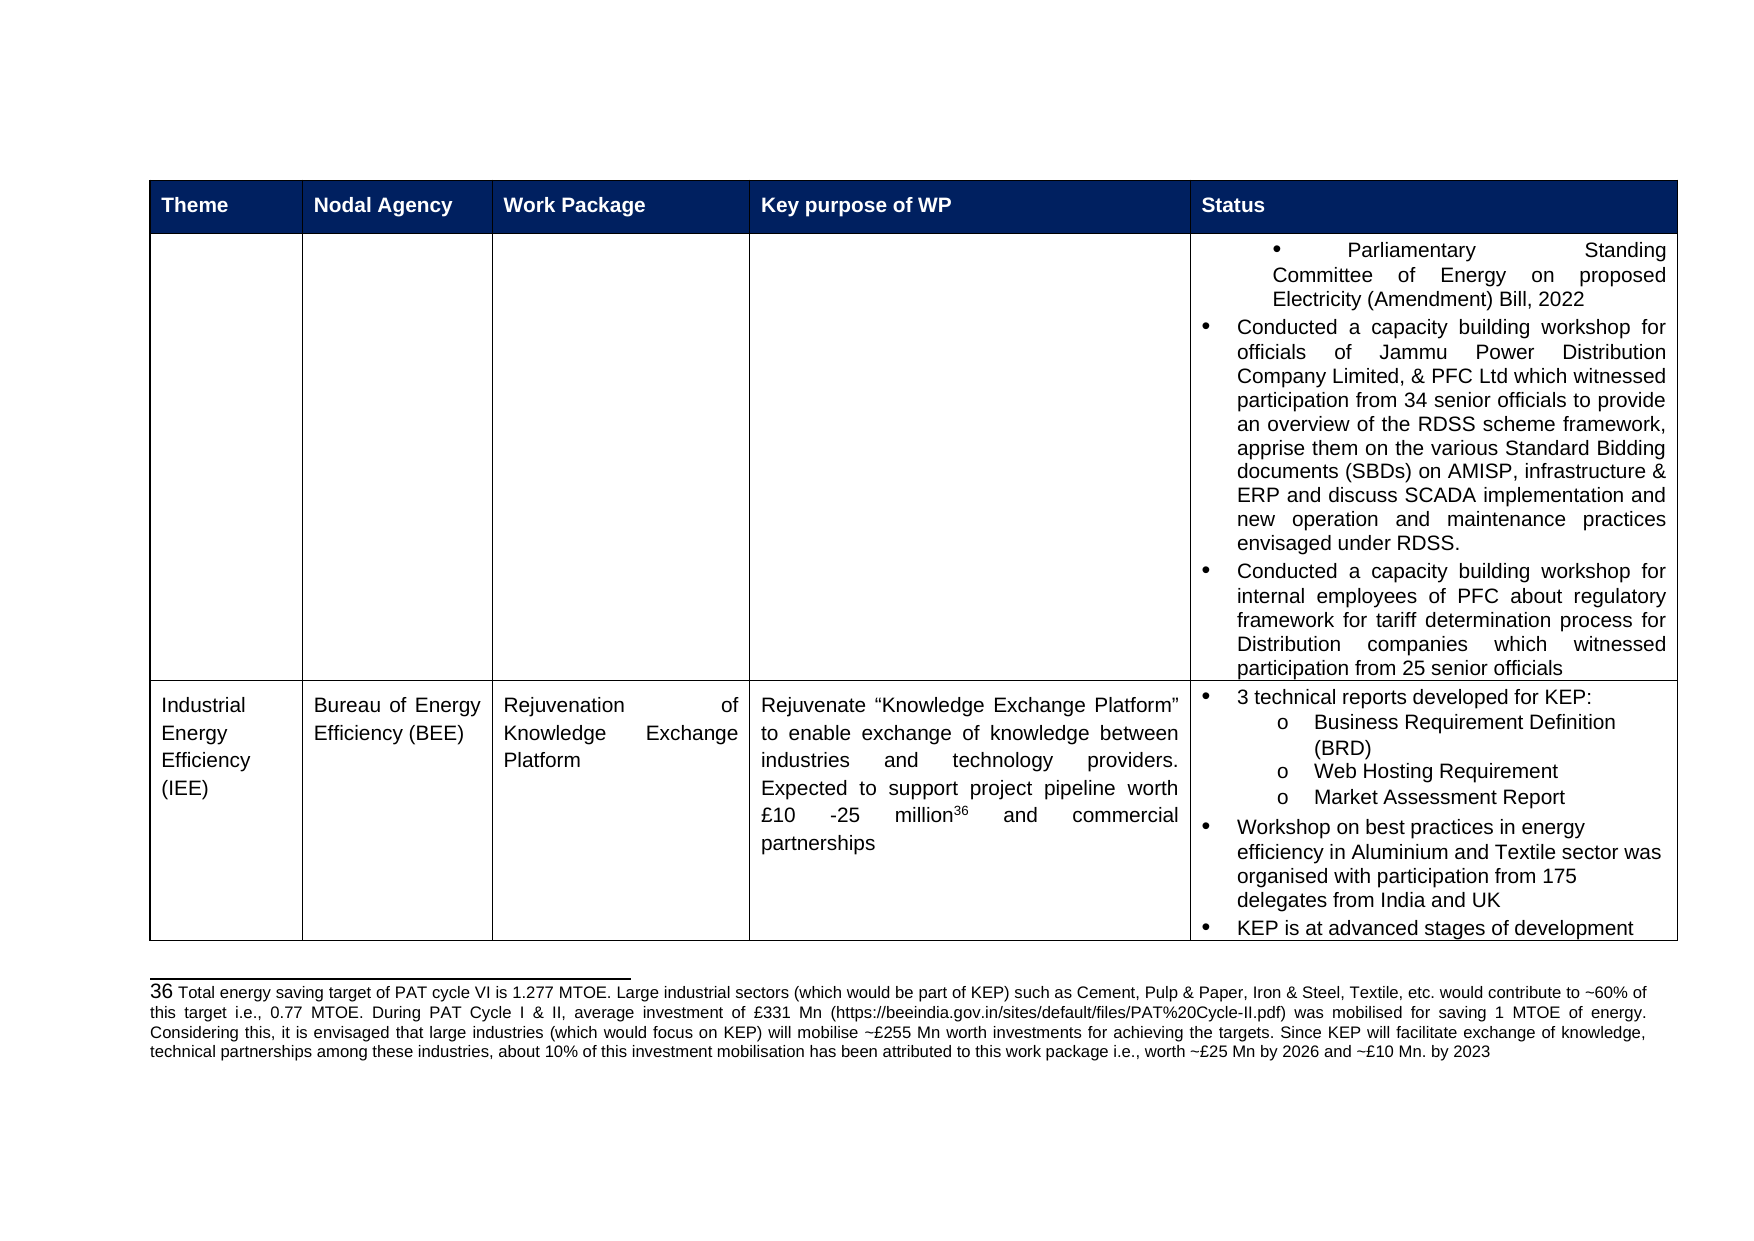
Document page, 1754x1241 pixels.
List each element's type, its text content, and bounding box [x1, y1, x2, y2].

table_cell Rejuvenate “Knowledge Exchange Platform” to enable exchange of knowledge between industries and technology providers. Expected to support project pipeline worth £10 -25 million and commercial partnerships [750, 681, 1190, 940]
table_cell Bureau of Energy Efficiency (BEE) [303, 681, 492, 940]
table_header Key purpose of WP [750, 181, 1190, 233]
table_header Work Package [493, 181, 749, 233]
table_cell 3 technical reports developed for KEP: Business Requirement Definition (BRD) Web Hosting Requirement Market Assessment Report Workshop on best practices in energy efficiency in Aluminium and Textile sector was organised with participation from 175 delegates from India and UK KEP is at advanced stages of development [1191, 681, 1677, 940]
table_header Nodal Agency [303, 181, 492, 233]
table_header Theme [151, 181, 302, 233]
table_cell Industrial Energy Efficiency (IEE) [151, 681, 302, 940]
table_header Status [1191, 181, 1677, 233]
table_cell Developed white paper (technical report) to discuss the envisaged end-state of Distribution sector post implementation of Revamped Distribution Sector Scheme Developed technical report on assessment of modified Advanced Metering Infrastructure Service Provider (AMISP) tender with respect to model AMISP Standard Bidding Document (SBD) Conducted analytical studies to identify inputs for: Enhancing effectiveness of model SBD for appointment of Supervisory control and data acquisition (SCADA) system integrator under Revamped Distribution Sector Scheme (RDSS) (distribution modernisation) Parliamentary Standing Committee of Energy on proposed Electricity (Amendment) Bill, 2022 Conducted a capacity building workshop for officials of Jammu Power Distribution Company Limited, & PFC Ltd which witnessed participation from 34 senior officials to provide an overview of the RDSS scheme framework, apprise them on the various Standard Bidding documents (SBDs) on AMISP, infrastructure & ERP and discuss SCADA implementation and new operation and maintenance practices envisaged under RDSS. Conducted a capacity building workshop for internal employees of PFC about regulatory framework for tariff determination process for Distribution companies which witnessed participation from 25 senior officials [1191, 234, 1677, 680]
table_cell [493, 234, 749, 680]
table_cell Rejuvenation of Knowledge Exchange Platform [493, 681, 749, 940]
table_cell [750, 234, 1190, 680]
table_cell [303, 234, 492, 680]
table_cell [151, 234, 302, 680]
